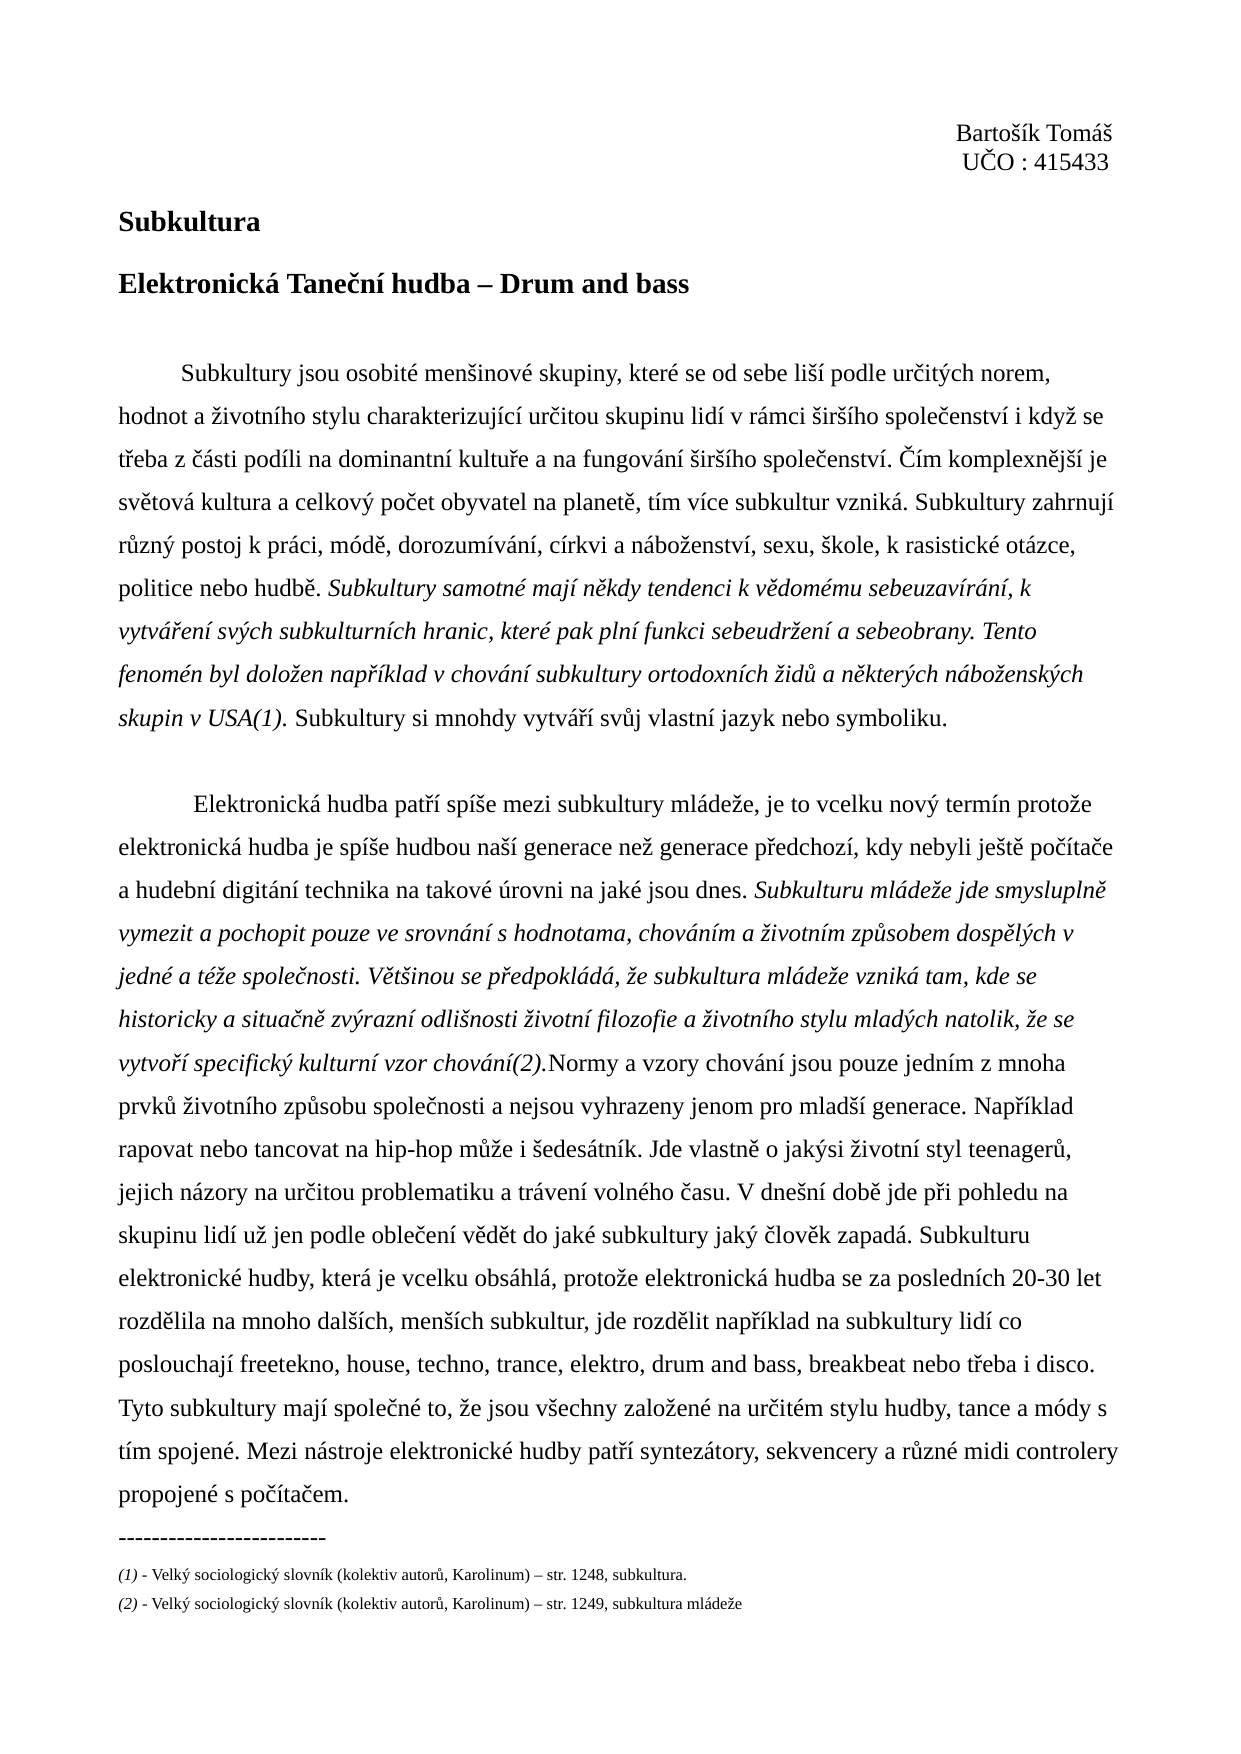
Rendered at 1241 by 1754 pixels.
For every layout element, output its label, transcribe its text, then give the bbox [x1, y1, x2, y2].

text Subkultura [118, 204, 1122, 238]
text UČO : 415433 [118, 147, 1122, 176]
text ------------------------- [118, 1522, 1122, 1551]
text Bartošík Tomáš [118, 118, 1122, 147]
text Subkultury jsou osobité menšinové skupiny, které se od sebe liší podle určitých norem, hodnot a životního stylu charakterizující určitou skupinu lidí v rámci širšího společenství i když se třeba z části podíli na dominantní kultuře a na fungování širšího společenství. Čím komplexnější je světová kultura a celkový počet obyvatel na planetě, tím více subkultur vzniká. Subkultury zahrnují různý postoj k práci, módě, dorozumívání, církvi a náboženství, sexu, škole, k rasistické otázce, politice nebo hudbě. Subkultury samotné mají někdy tendenci k vědomému sebeuzavírání, k vytváření svých subkulturních hranic, které pak plní funkci sebeudržení a sebeobrany. Tento fenomén byl doložen například v chování subkultury ortodoxních židů a některých náboženských skupin v USA(1). Subkultury si mnohdy vytváří svůj vlastní jazyk nebo symboliku. [118, 358, 1122, 731]
text Elektronická hudba patří spíše mezi subkultury mládeže, je to vcelku nový termín protože elektronická hudba je spíše hudbou naší generace než generace předchozí, kdy nebyli ještě počítače a hudební digitání technika na takové úrovni na jaké jsou dnes. Subkulturu mládeže jde smysluplně vymezit a pochopit pouze ve srovnání s hodnotama, chováním a životním způsobem dospělých v jedné a téže společnosti. Většinou se předpokládá, že subkultura mládeže vzniká tam, kde se historicky a situačně zvýrazní odlišnosti životní filozofie a životního stylu mladých natolik, že se vytvoří specifický kulturní vzor chování(2).Normy a vzory chování jsou pouze jedním z mnoha prvků životního způsobu společnosti a nejsou vyhrazeny jenom pro mladší generace. Například rapovat nebo tancovat na hip-hop může i šedesátník. Jde vlastně o jakýsi životní styl teenagerů, jejich názory na určitou problematiku a trávení volného času. V dnešní době jde při pohledu na skupinu lidí už jen podle oblečení vědět do jaké subkultury jaký člověk zapadá. Subkulturu elektronické hudby, která je vcelku obsáhlá, protože elektronická hudba se za posledních 20-30 let rozdělila na mnoho dalších, menších subkultur, jde rozdělit například na subkultury lidí co poslouchají freetekno, house, techno, trance, elektro, drum and bass, breakbeat nebo třeba i disco. Tyto subkultury mají společné to, že jsou všechny založené na určitém stylu hudby, tance a módy s tím spojené. Mezi nástroje elektronické hudby patří syntezátory, sekvencery a různé midi controlery propojené s počítačem. [118, 746, 1122, 1508]
text Elektronická Taneční hudba – Drum and bass [118, 267, 1122, 300]
text (1) - Velký sociologický slovník (kolektiv autorů, Karolinum) – str. 1248, subkultura. (2) - Velký sociologický slovník (kolektiv autorů, Karolinum) – str. 1249, subkultura mládeže [118, 1565, 1122, 1613]
